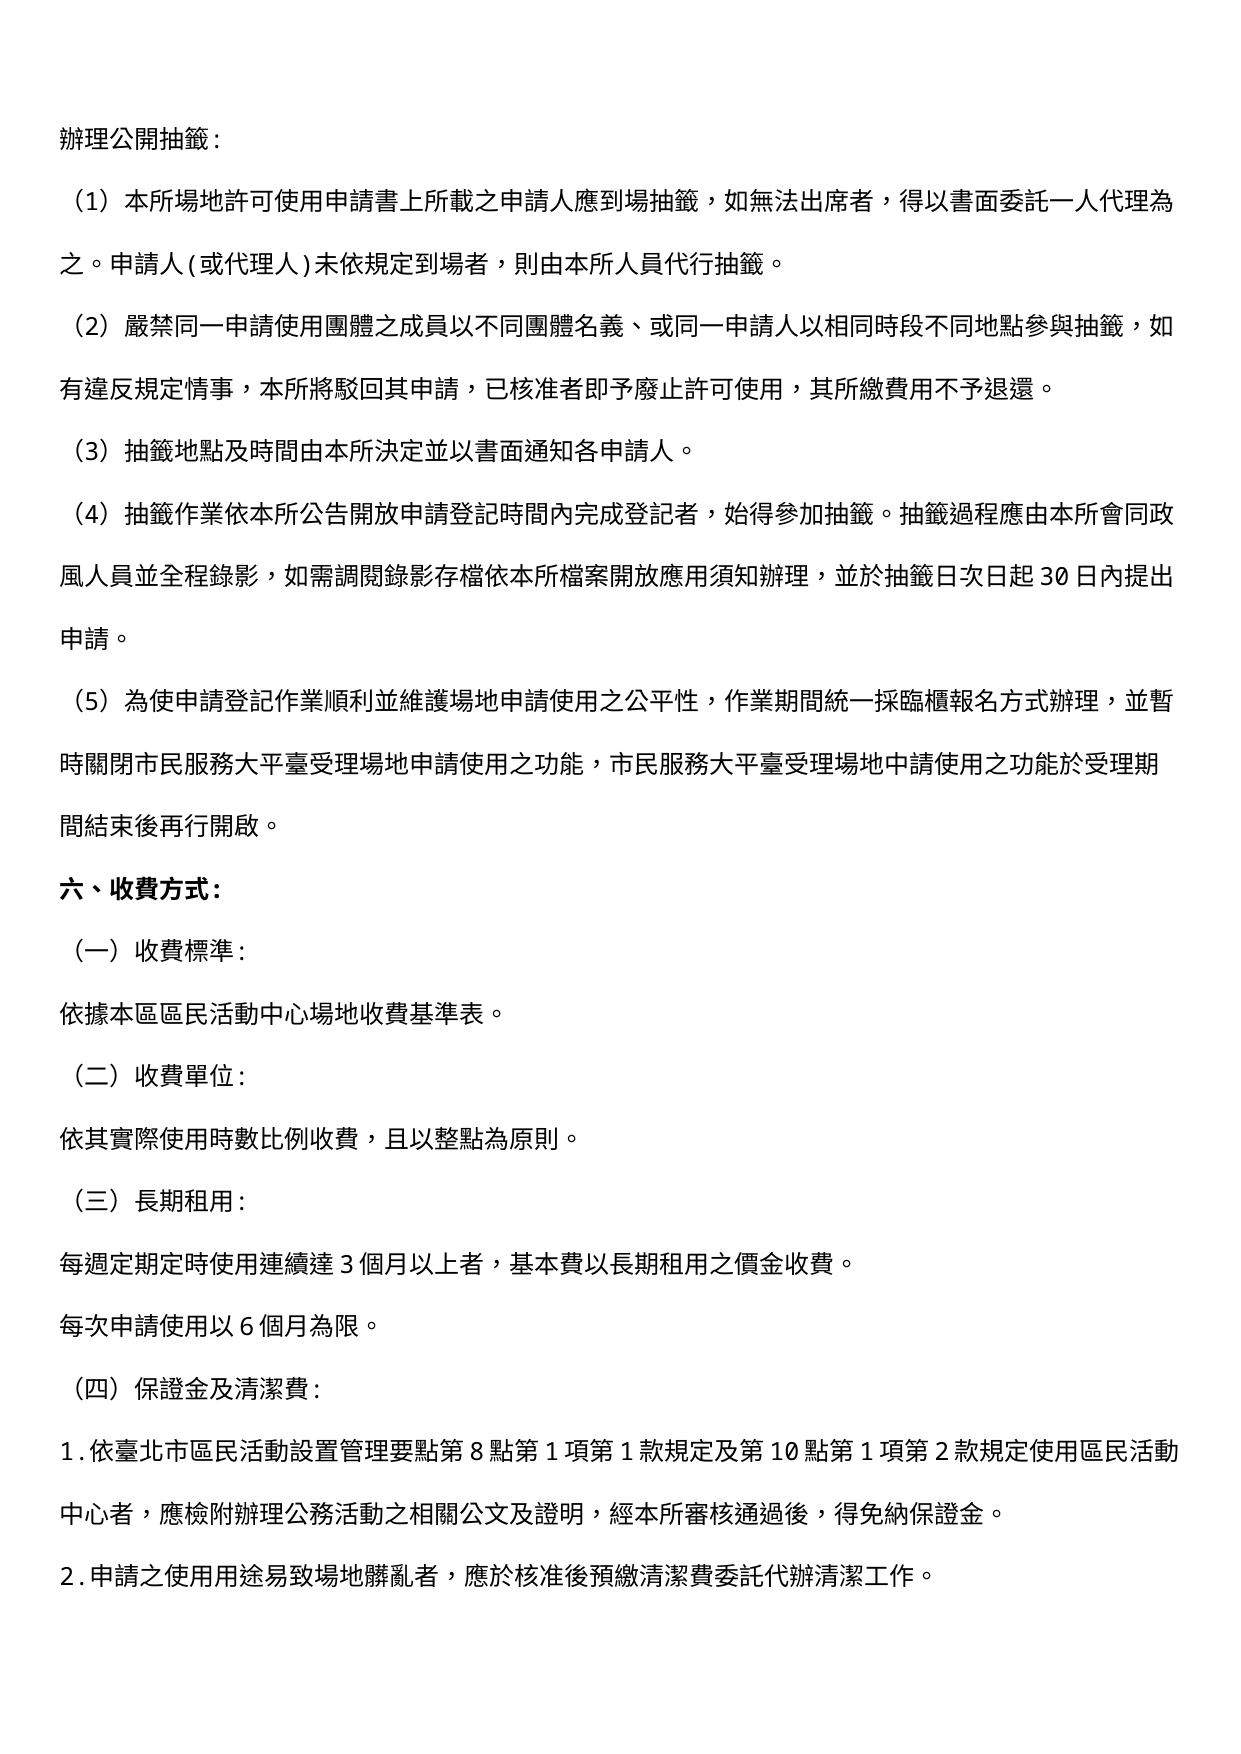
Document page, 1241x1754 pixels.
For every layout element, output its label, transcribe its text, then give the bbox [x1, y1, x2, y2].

text （二）收費單位: [59, 1033, 1181, 1096]
text 依其實際使用時數比例收費，且以整點為原則。 [59, 1096, 1181, 1158]
text （5）為使申請登記作業順利並維護場地申請使用之公平性，作業期間統一採臨櫃報名方式辦理，並暫時關閉市民服務大平臺受理場地申請使用之功能，市民服務大平臺受理場地中請使用之功能於受理期間結束後再行開啟。 [59, 658, 1181, 846]
text 2.申請之使用用途易致場地髒亂者，應於核准後預繳清潔費委託代辦清潔工作。 [59, 1533, 1181, 1596]
text （4）抽籤作業依本所公告開放申請登記時間內完成登記者，始得參加抽籤。抽籤過程應由本所會同政風人員並全程錄影，如需調閱錄影存檔依本所檔案開放應用須知辦理，並於抽籤日次日起30日內提出申請。 [59, 471, 1181, 658]
text 每次申請使用以6個月為限。 [59, 1283, 1181, 1346]
text （一）收費標準: [59, 908, 1181, 971]
text 六、收費方式: [59, 846, 1181, 908]
text 辦理公開抽籤: [59, 96, 1181, 158]
text （四）保證金及清潔費: [59, 1346, 1181, 1408]
text （1）本所場地許可使用申請書上所載之申請人應到場抽籤，如無法出席者，得以書面委託一人代理為之。申請人(或代理人)未依規定到場者，則由本所人員代行抽籤。 [59, 158, 1181, 283]
text 依據本區區民活動中心場地收費基準表。 [59, 971, 1181, 1033]
text （3）抽籤地點及時間由本所決定並以書面通知各申請人。 [59, 408, 1181, 471]
text （2）嚴禁同一申請使用團體之成員以不同團體名義、或同一申請人以相同時段不同地點參與抽籤，如有違反規定情事，本所將駁回其申請，已核准者即予廢止許可使用，其所繳費用不予退還。 [59, 283, 1181, 408]
text 1.依臺北市區民活動設置管理要點第8點第1項第1款規定及第10點第1項第2款規定使用區民活動中心者，應檢附辦理公務活動之相關公文及證明，經本所審核通過後，得免納保證金。 [59, 1408, 1181, 1533]
text （三）長期租用: [59, 1158, 1181, 1221]
text 每週定期定時使用連續達3個月以上者，基本費以長期租用之價金收費。 [59, 1221, 1181, 1283]
